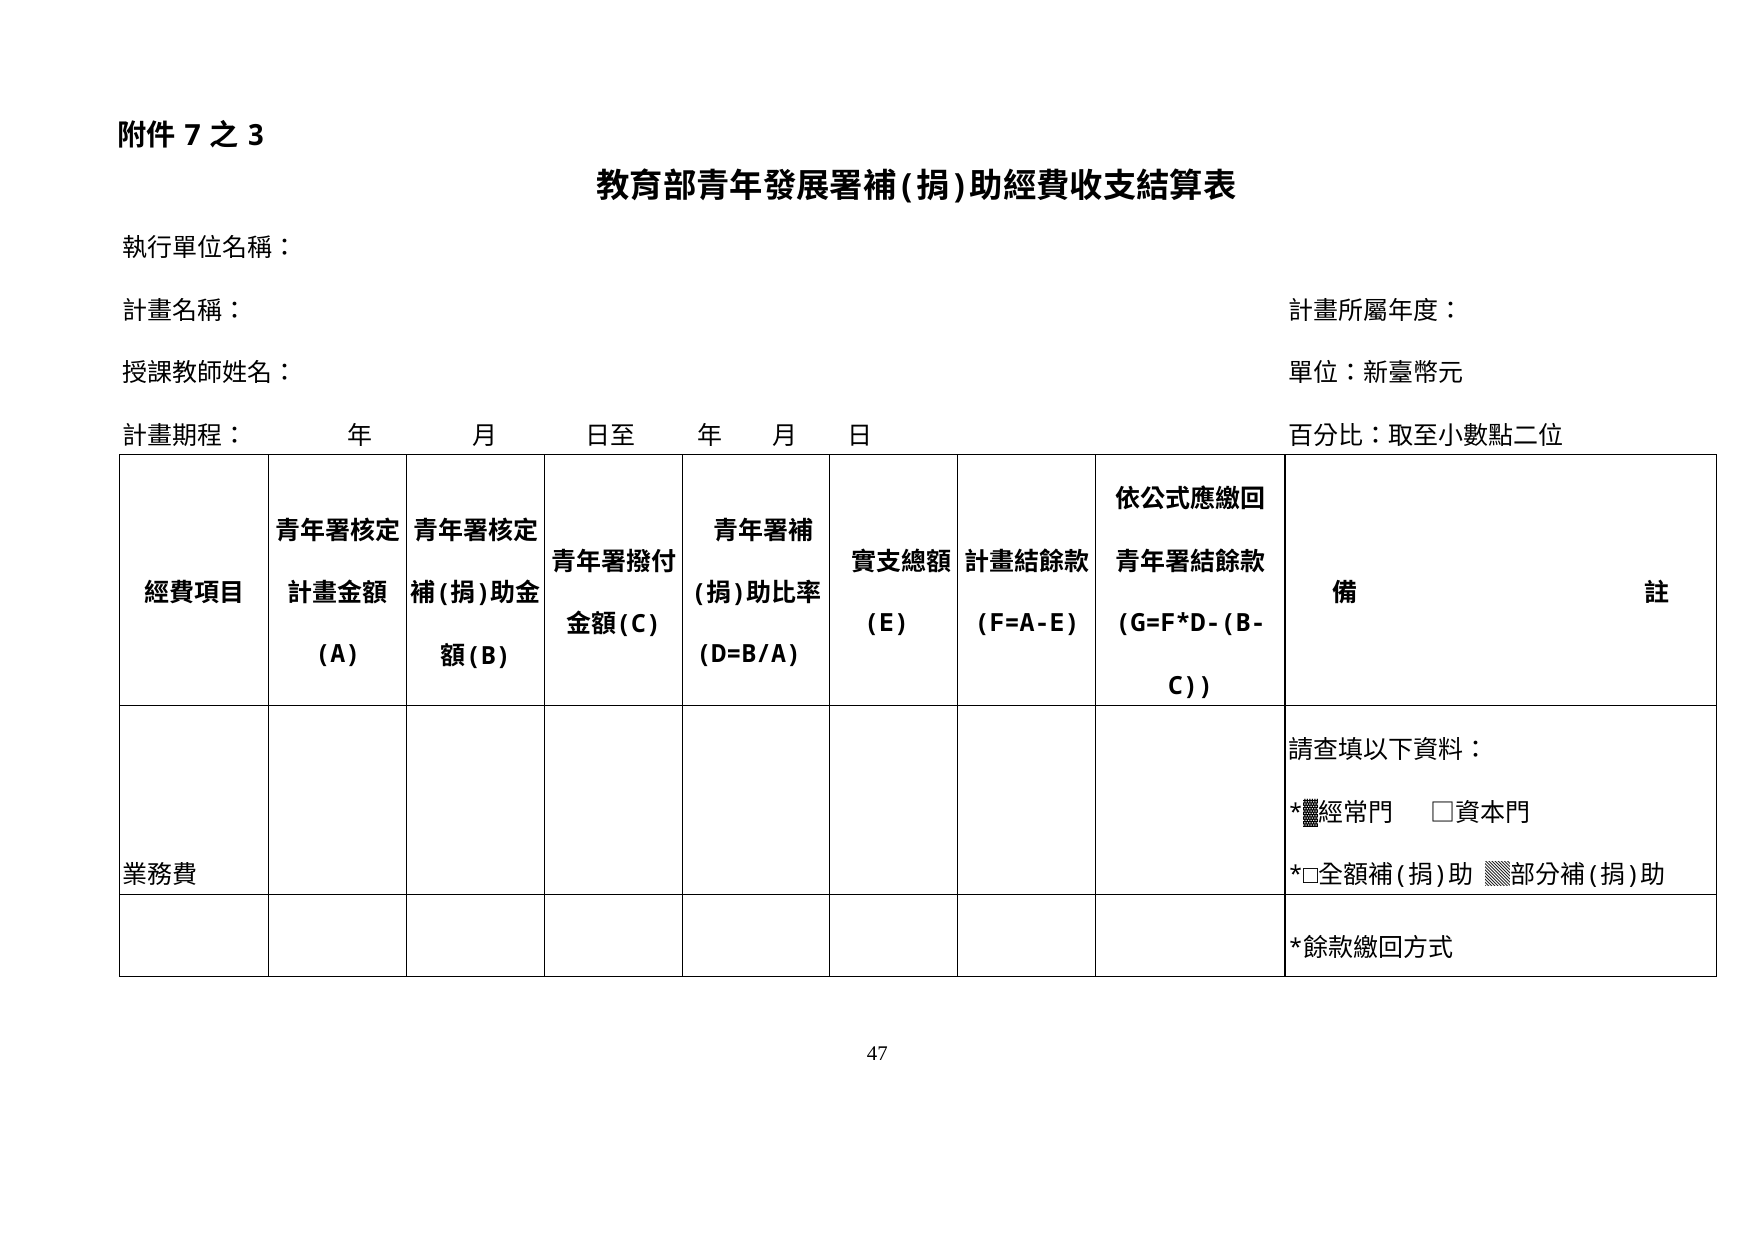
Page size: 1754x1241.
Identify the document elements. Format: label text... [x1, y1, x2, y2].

table_cell [958, 706, 1095, 894]
table_cell [683, 895, 829, 976]
table_cell [269, 895, 406, 976]
table_cell [269, 706, 406, 894]
table_cell 經費項目 [120, 455, 268, 705]
table_cell 授課教師姓名： [120, 329, 1285, 392]
table_cell [984, 392, 1115, 454]
table_cell 執行單位名稱： [120, 204, 1285, 267]
table_cell [830, 895, 957, 976]
table_cell 實支總額(E) [830, 455, 957, 705]
table_cell [683, 706, 829, 894]
table_cell [1115, 392, 1285, 454]
table_cell 計畫所屬年度： [1285, 267, 1716, 329]
table_cell 青年署撥付金額(C) [545, 455, 682, 705]
table_cell 百分比：取至小數點二位 [1285, 392, 1716, 454]
table_cell 計畫結餘款(F=A-E) [958, 455, 1095, 705]
table_cell [407, 895, 544, 976]
table_cell [545, 706, 682, 894]
table_cell [1096, 706, 1284, 894]
table_cell *餘款繳回方式 [1286, 895, 1716, 976]
table_cell [958, 895, 1095, 976]
table_cell 青年署核定補(捐)助金額(B) [407, 455, 544, 705]
table_cell 業務費 [120, 706, 268, 894]
table_cell 請查填以下資料： *▓經常門 □資本門 *□全額補(捐)助 ▓部分補(捐)助 [1286, 706, 1716, 894]
table_cell [120, 895, 268, 976]
table_cell [1096, 895, 1284, 976]
table_cell [1285, 204, 1716, 267]
table_cell 依公式應繳回 青年署結餘款 (G=F*D-(B-C)) [1096, 455, 1284, 705]
table_cell 計畫期程： 年 月 日至 年 月 日 [120, 392, 983, 454]
table_header 教育部青年發展署補(捐)助經費收支結算表 [120, 142, 1713, 204]
table_cell [545, 895, 682, 976]
table_cell [830, 706, 957, 894]
table_cell 單位：新臺幣元 [1285, 329, 1716, 392]
table_cell 青年署核定 計畫金額(A) [269, 455, 406, 705]
table_cell 計畫名稱： [120, 267, 1285, 329]
table_cell 青年署補(捐)助比率(D=B/A) [683, 455, 829, 705]
table_cell [407, 706, 544, 894]
table_cell 備 註 [1286, 455, 1716, 705]
